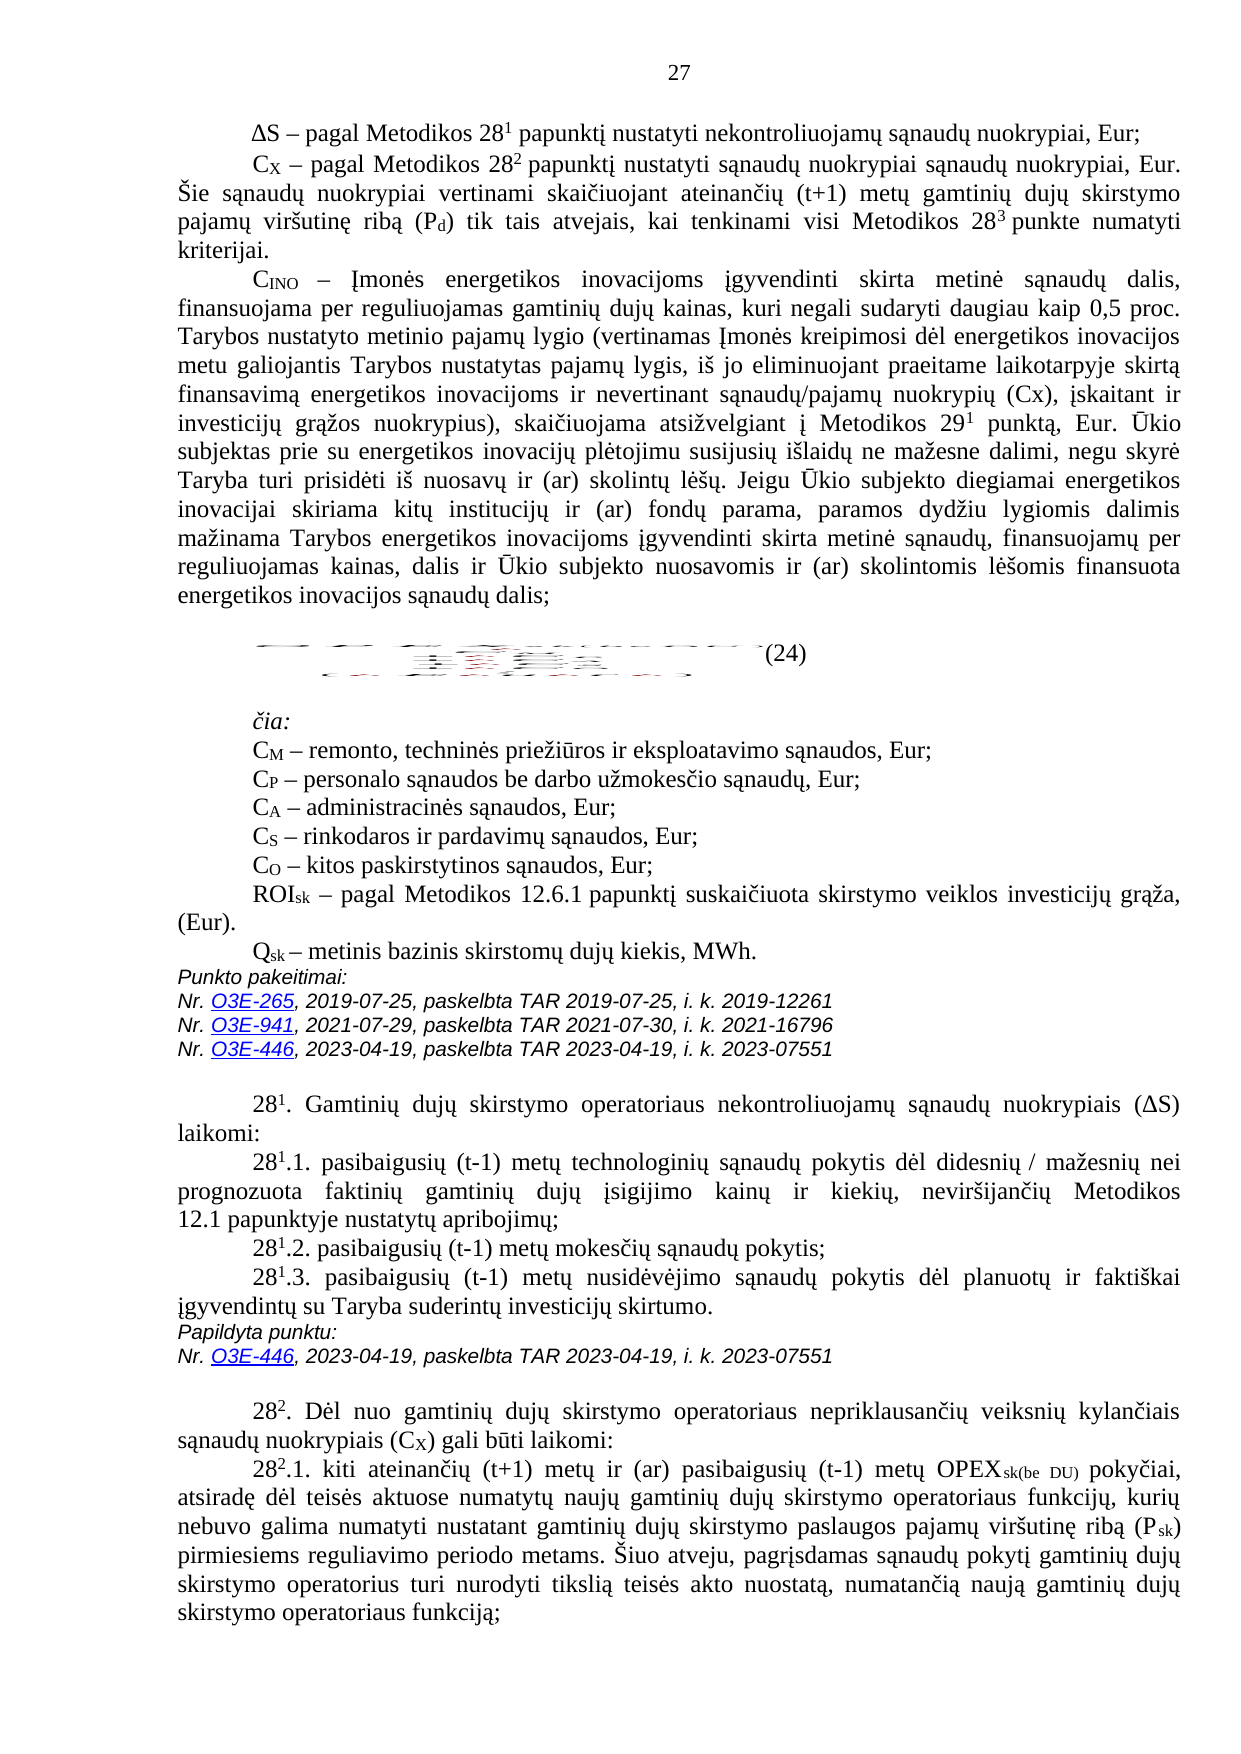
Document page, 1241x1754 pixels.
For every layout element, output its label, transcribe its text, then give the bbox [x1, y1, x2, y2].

text CM – remonto, techninės priežiūros ir eksploatavimo sąnaudos, Eur; [177, 735, 1181, 764]
text Punkto pakeitimai: [177, 965, 1181, 989]
text CX – pagal Metodikos 282 papunktį nustatyti sąnaudų nuokrypiai sąnaudų nuokrypiai, Eur. Šie sąnaudų nuokrypiai vertinami skaičiuojant ateinančių (t+1) metų gamtinių dujų skirstymo pajamų viršutinę ribą (Pd) tik tais atvejais, kai tenkinami visi Metodikos 283 punkte numatyti kriterijai. [177, 149, 1181, 264]
text 282.1. kiti ateinančių (t+1) metų ir (ar) pasibaigusių (t-1) metų OPEXsk(be DU) pokyčiai, atsiradę dėl teisės aktuose numatytų naujų gamtinių dujų skirstymo operatoriaus funkcijų, kurių nebuvo galima numatyti nustatant gamtinių dujų skirstymo paslaugos pajamų viršutinę ribą (Psk) pirmiesiems reguliavimo periodo metams. Šiuo atveju, pagrįsdamas sąnaudų pokytį gamtinių dujų skirstymo operatorius turi nurodyti tikslią teisės akto nuostatą, numatančią naują gamtinių dujų skirstymo operatoriaus funkciją; [177, 1454, 1181, 1626]
text CP – personalo sąnaudos be darbo užmokesčio sąnaudų, Eur; [177, 764, 1181, 792]
text Nr. O3E-446, 2023-04-19, paskelbta TAR 2023-04-19, i. k. 2023-07551 [177, 1037, 1181, 1061]
text CO – kitos paskirstytinos sąnaudos, Eur; [177, 850, 1181, 879]
text ∆S – pagal Metodikos 281 papunktį nustatyti nekontroliuojamų sąnaudų nuokrypiai, Eur; [177, 118, 1181, 147]
text 281.1. pasibaigusių (t-1) metų technologinių sąnaudų pokytis dėl didesnių / mažesnių nei prognozuota faktinių gamtinių dujų įsigijimo kainų ir kiekių, neviršijančių Metodikos 12.1 papunktyje nustatytų apribojimų; [177, 1147, 1181, 1233]
text Nr. O3E-446, 2023-04-19, paskelbta TAR 2023-04-19, i. k. 2023-07551 [177, 1343, 1181, 1367]
text 281.3. pasibaigusių (t-1) metų nusidėvėjimo sąnaudų pokytis dėl planuotų ir faktiškai įgyvendintų su Taryba suderintų investicijų skirtumo. [177, 1262, 1181, 1319]
text 281.2. pasibaigusių (t-1) metų mokesčių sąnaudų pokytis; [177, 1233, 1181, 1262]
text 282. Dėl nuo gamtinių dujų skirstymo operatoriaus nepriklausančių veiksnių kylančiais sąnaudų nuokrypiais (CX) gali būti laikomi: [177, 1396, 1181, 1454]
text Nr. O3E-265, 2019-07-25, paskelbta TAR 2019-07-25, i. k. 2019-12261 [177, 989, 1181, 1013]
text CS – rinkodaros ir pardavimų sąnaudos, Eur; [177, 821, 1181, 850]
text (24) [177, 638, 1181, 677]
text CINO – Įmonės energetikos inovacijoms įgyvendinti skirta metinė sąnaudų dalis, finansuojama per reguliuojamas gamtinių dujų kainas, kuri negali sudaryti daugiau kaip 0,5 proc. Tarybos nustatyto metinio pajamų lygio (vertinamas Įmonės kreipimosi dėl energetikos inovacijos metu galiojantis Tarybos nustatytas pajamų lygis, iš jo eliminuojant praeitame laikotarpyje skirtą finansavimą energetikos inovacijoms ir nevertinant sąnaudų/pajamų nuokrypių (Cx), įskaitant ir investicijų grąžos nuokrypius), skaičiuojama atsižvelgiant į Metodikos 291 punktą, Eur. Ūkio subjektas prie su energetikos inovacijų plėtojimu susijusių išlaidų ne mažesne dalimi, negu skyrė Taryba turi prisidėti iš nuosavų ir (ar) skolintų lėšų. Jeigu Ūkio subjekto diegiamai energetikos inovacijai skiriama kitų institucijų ir (ar) fondų parama, paramos dydžiu lygiomis dalimis mažinama Tarybos energetikos inovacijoms įgyvendinti skirta metinė sąnaudų, finansuojamų per reguliuojamas kainas, dalis ir Ūkio subjekto nuosavomis ir (ar) skolintomis lėšomis finansuota energetikos inovacijos sąnaudų dalis; [177, 264, 1181, 609]
text 281. Gamtinių dujų skirstymo operatoriaus nekontroliuojamų sąnaudų nuokrypiais (∆S) laikomi: [177, 1089, 1181, 1147]
text Papildyta punktu: [177, 1319, 1181, 1343]
text Qsk – metinis bazinis skirstomų dujų kiekis, MWh. [177, 936, 1181, 965]
text CA – administracinės sąnaudos, Eur; [177, 792, 1181, 821]
text ROIsk – pagal Metodikos 12.6.1 papunktį suskaičiuota skirstymo veiklos investicijų grąža, (Eur). [177, 879, 1181, 936]
text Nr. O3E-941, 2021-07-29, paskelbta TAR 2021-07-30, i. k. 2021-16796 [177, 1013, 1181, 1037]
text čia: [177, 706, 1181, 735]
